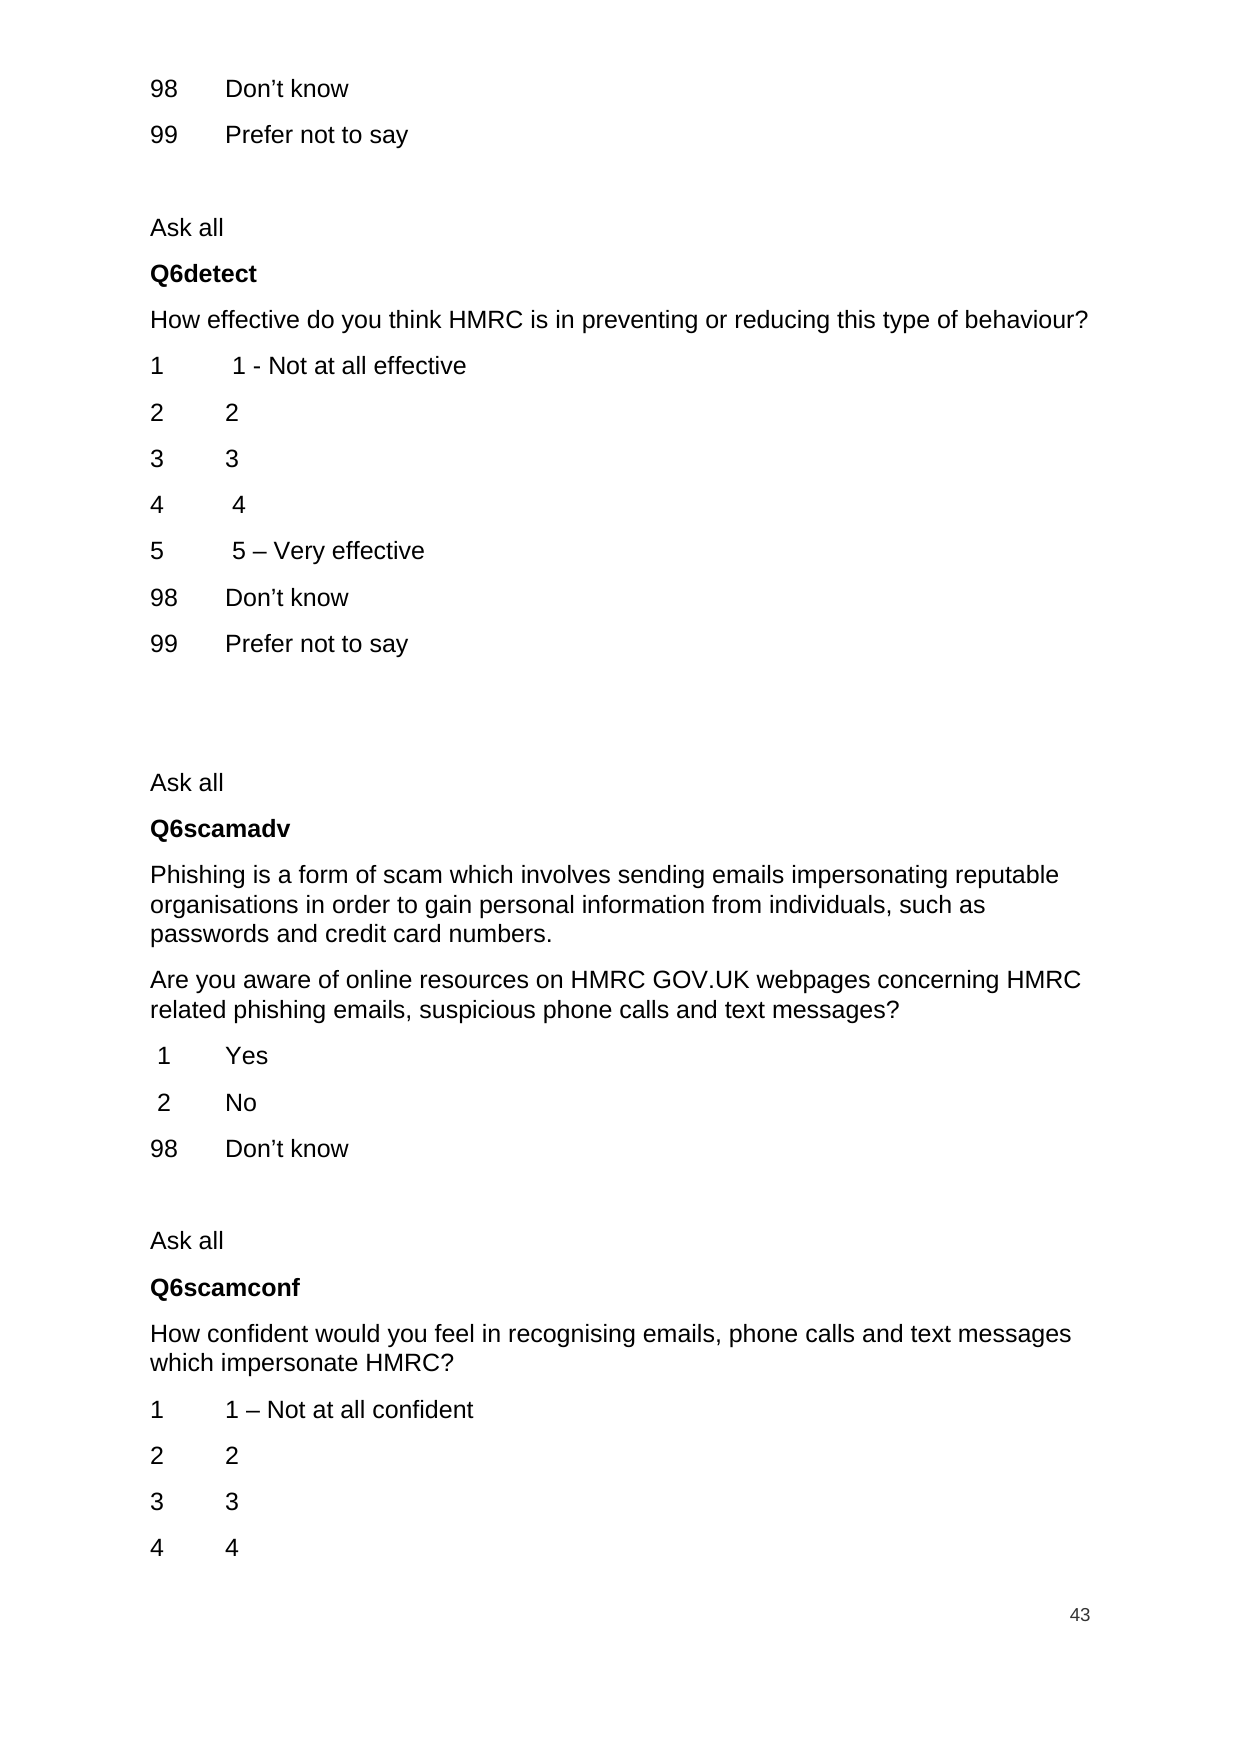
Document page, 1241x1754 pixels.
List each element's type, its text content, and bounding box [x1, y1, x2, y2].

text 3 3 [150, 1487, 1090, 1516]
text 4 4 [150, 490, 1090, 519]
text How confident would you feel in recognising emails, phone calls and text messages which impersonate HMRC? [150, 1319, 1090, 1377]
text Ask all [150, 212, 1090, 241]
text Phishing is a form of scam which involves sending emails impersonating reputable organisations in order to gain personal information from individuals, such as passwords and credit card numbers. [150, 860, 1090, 948]
text 98 Don’t know [150, 582, 1090, 611]
text How effective do you think HMRC is in preventing or reducing this type of behaviour? [150, 305, 1090, 334]
text 98 Don’t know [150, 74, 1090, 102]
text 3 3 [150, 444, 1090, 472]
text 1 Yes [150, 1041, 1090, 1070]
text Ask all [150, 767, 1090, 796]
text 1 1 – Not at all confident [150, 1394, 1090, 1423]
text 5 5 – Very effective [150, 536, 1090, 565]
text Q6scamconf [150, 1272, 1090, 1301]
text 4 4 [150, 1533, 1090, 1562]
text 2 2 [150, 1441, 1090, 1469]
text 99 Prefer not to say [150, 120, 1090, 149]
text 99 Prefer not to say [150, 629, 1090, 657]
text Are you aware of online resources on HMRC GOV.UK webpages concerning HMRC related phishing emails, suspicious phone calls and text messages? [150, 965, 1090, 1024]
text 2 2 [150, 397, 1090, 426]
text 98 Don’t know [150, 1134, 1090, 1162]
text Q6detect [150, 259, 1090, 287]
text 2 No [150, 1087, 1090, 1116]
text Q6scamadv [150, 814, 1090, 842]
text 1 1 - Not at all effective [150, 351, 1090, 380]
text Ask all [150, 1226, 1090, 1255]
